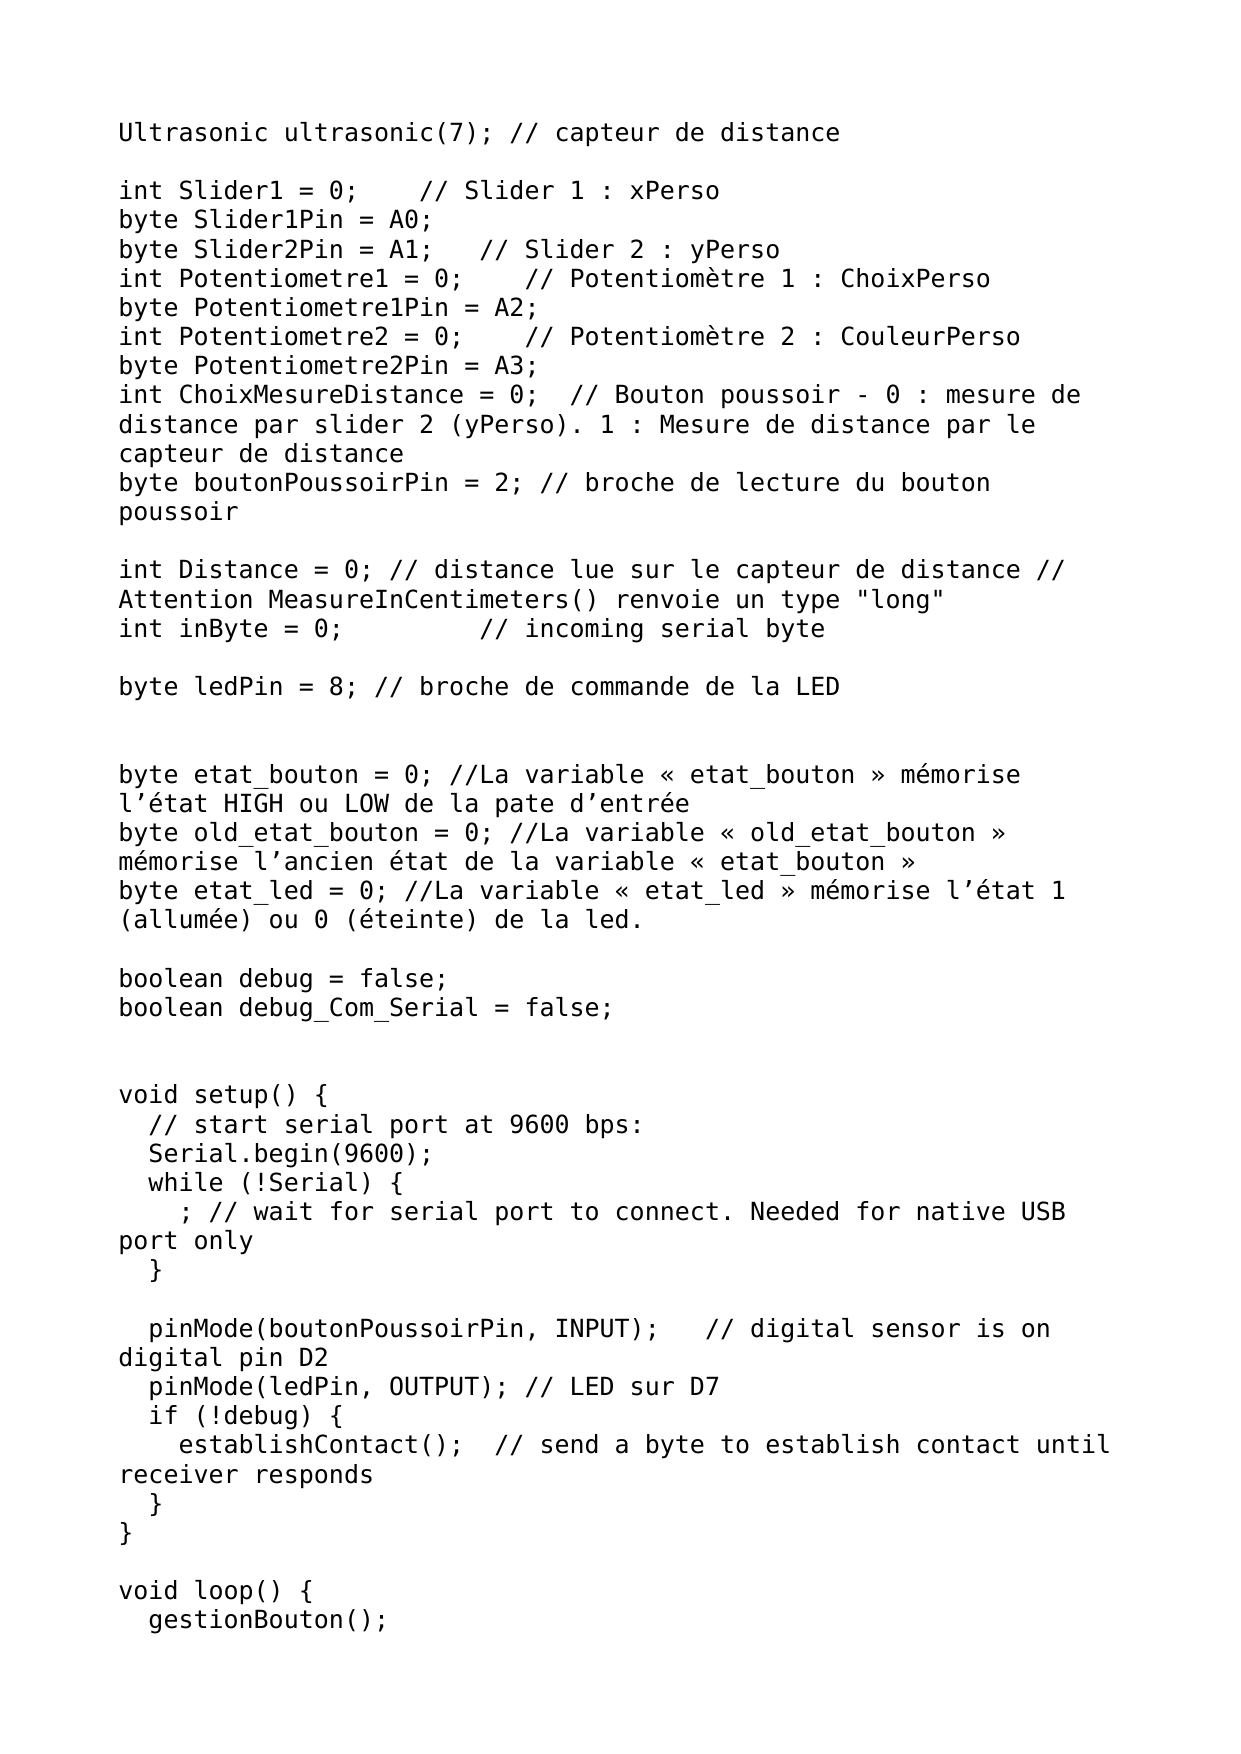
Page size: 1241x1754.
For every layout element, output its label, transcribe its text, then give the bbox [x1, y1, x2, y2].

text Ultrasonic ultrasonic(7); // capteur de distance int Slider1 = 0; // Slider 1 : xPerso byte Slider1Pin = A0; byte Slider2Pin = A1; // Slider 2 : yPerso int Potentiometre1 = 0; // Potentiomètre 1 : ChoixPerso byte Potentiometre1Pin = A2; int Potentiometre2 = 0; // Potentiomètre 2 : CouleurPerso byte Potentiometre2Pin = A3; int ChoixMesureDistance = 0; // Bouton poussoir - 0 : mesure de distance par slider 2 (yPerso). 1 : Mesure de distance par le capteur de distance byte boutonPoussoirPin = 2; // broche de lecture du bouton poussoir int Distance = 0; // distance lue sur le capteur de distance // Attention MeasureInCentimeters() renvoie un type "long" int inByte = 0; // incoming serial byte byte ledPin = 8; // broche de commande de la LED byte etat_bouton = 0; //La variable « etat_bouton » mémorise l’état HIGH ou LOW de la pate d’entrée byte old_etat_bouton = 0; //La variable « old_etat_bouton » mémorise l’ancien état de la variable « etat_bouton » byte etat_led = 0; //La variable « etat_led » mémorise l’état 1 (allumée) ou 0 (éteinte) de la led. boolean debug = false; boolean debug_Com_Serial = false; void setup() { // start serial port at 9600 bps: Serial.begin(9600); while (!Serial) { ; // wait for serial port to connect. Needed for native USB port only } pinMode(boutonPoussoirPin, INPUT); // digital sensor is on digital pin D2 pinMode(ledPin, OUTPUT); // LED sur D7 if (!debug) { establishContact(); // send a byte to establish contact until receiver responds } } void loop() { gestionBouton(); [118, 118, 1122, 1635]
